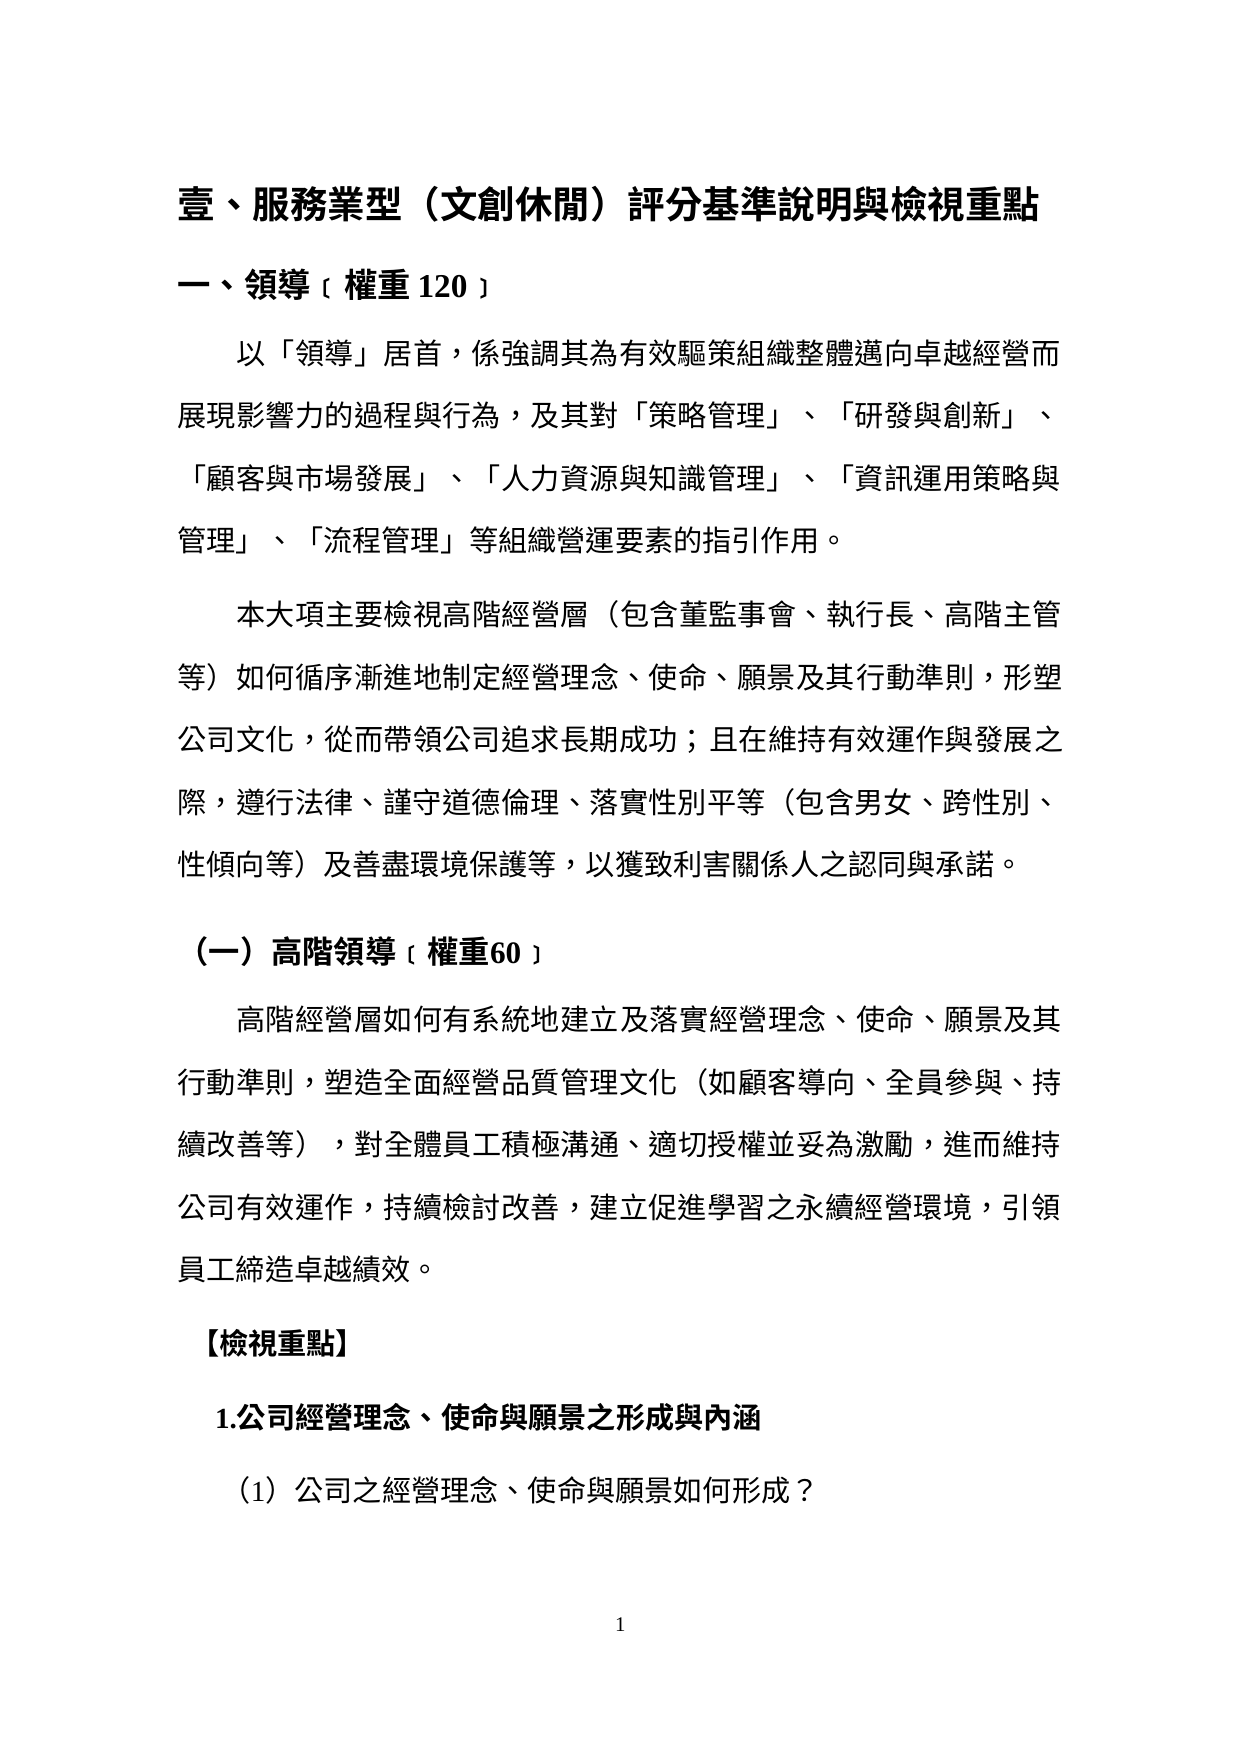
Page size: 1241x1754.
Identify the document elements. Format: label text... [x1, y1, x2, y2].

subtitle （一）高階領導﹝權重60﹞ [177, 908, 1063, 971]
text 1.公司經營理念、使命與願景之形成與內涵 [215, 1374, 1063, 1436]
text 【檢視重點】 [190, 1300, 1063, 1362]
text 以「領導」居首，係強調其為有效驅策組織整體邁向卓越經營而展現影響力的過程與行為，及其對「策略管理」、「研發與創新」、「顧客與市場發展」、「人力資源與知識管理」、「資訊運用策略與管理」、「流程管理」等組織營運要素的指引作用。 [177, 310, 1063, 560]
subtitle 一、領導﹝權重120﹞ [177, 242, 1063, 304]
text （1）公司之經營理念、使命與願景如何形成？ [221, 1447, 1063, 1510]
text 本大項主要檢視高階經營層（包含董監事會、執行長、高階主管等）如何循序漸進地制定經營理念、使命、願景及其行動準則，形塑公司文化，從而帶領公司追求長期成功；且在維持有效運作與發展之際，遵行法律、謹守道德倫理、落實性別平等（包含男女、跨性別、性傾向等）及善盡環境保護等，以獲致利害關係人之認同與承諾。 [177, 571, 1063, 884]
subtitle 壹、服務業型（文創休閒）評分基準說明與檢視重點 [177, 161, 1063, 223]
text 高階經營層如何有系統地建立及落實經營理念、使命、願景及其行動準則，塑造全面經營品質管理文化（如顧客導向、全員參與、持續改善等），對全體員工積極溝通、適切授權並妥為激勵，進而維持公司有效運作，持續檢討改善，建立促進學習之永續經營環境，引領員工締造卓越績效。 [177, 976, 1063, 1289]
